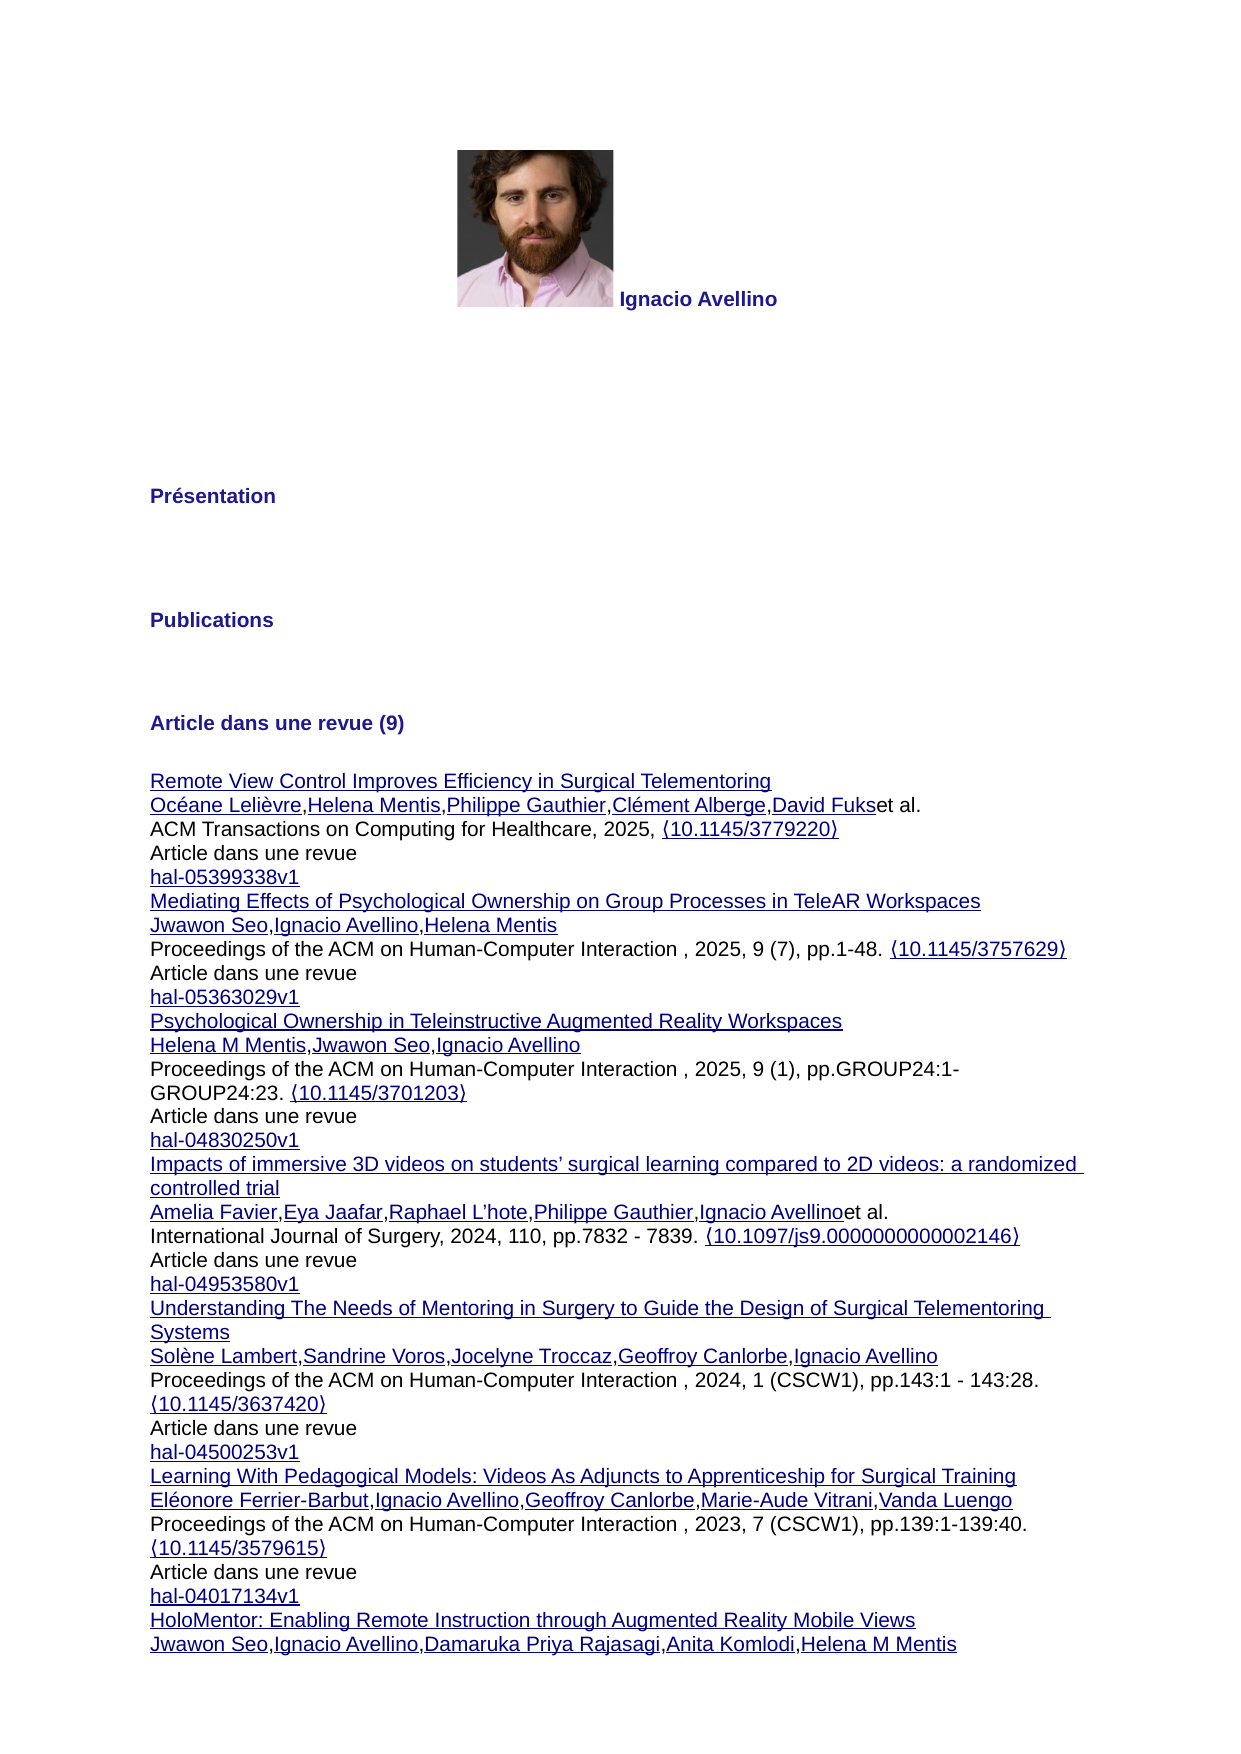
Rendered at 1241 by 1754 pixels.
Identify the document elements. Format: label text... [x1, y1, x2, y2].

picture [457, 150, 614, 307]
table_cell Impacts of immersive 3D videos on students’ surgical learning compared to 2D videos: a randomized controlled trial Amelia Favier,Eya Jaafar,Raphael L’hote,Philippe Gauthier,Ignacio Avellinoet al. International Journal of Surgery, 2024, 110, pp.7832 - 7839. ⟨10.1097/js9.0000000000002146⟩ Article dans une revue hal-04953580v1 [150, 1152, 1090, 1296]
table_cell HoloMentor: Enabling Remote Instruction through Augmented Reality Mobile Views Jwawon Seo,Ignacio Avellino,Damaruka Priya Rajasagi,Anita Komlodi,Helena M Mentis [150, 1608, 1090, 1655]
table_header Remote View Control Improves Efficiency in Surgical Telementoring Océane Lelièvre,Helena Mentis,Philippe Gauthier,Clément Alberge,David Fukset al. ACM Transactions on Computing for Healthcare, 2025, ⟨10.1145/3779220⟩ Article dans une revue hal-05399338v1 [150, 769, 1090, 889]
subtitle Article dans une revue (9) [150, 711, 1090, 734]
table_cell Mediating Effects of Psychological Ownership on Group Processes in TeleAR Workspaces Jwawon Seo,Ignacio Avellino,Helena Mentis Proceedings of the ACM on Human-Computer Interaction , 2025, 9 (7), pp.1-48. ⟨10.1145/3757629⟩ Article dans une revue hal-05363029v1 [150, 889, 1090, 1008]
table_cell Learning With Pedagogical Models: Videos As Adjuncts to Apprenticeship for Surgical Training Eléonore Ferrier-Barbut,Ignacio Avellino,Geoffroy Canlorbe,Marie-Aude Vitrani,Vanda Luengo Proceedings of the ACM on Human-Computer Interaction , 2023, 7 (CSCW1), pp.139:1-139:40. ⟨10.1145/3579615⟩ Article dans une revue hal-04017134v1 [150, 1464, 1090, 1607]
subtitle Présentation [150, 483, 1090, 507]
table_cell Understanding The Needs of Mentoring in Surgery to Guide the Design of Surgical Telementoring Systems Solène Lambert,Sandrine Voros,Jocelyne Troccaz,Geoffroy Canlorbe,Ignacio Avellino Proceedings of the ACM on Human-Computer Interaction , 2024, 1 (CSCW1), pp.143:1 - 143:28. ⟨10.1145/3637420⟩ Article dans une revue hal-04500253v1 [150, 1296, 1090, 1464]
subtitle Ignacio Avellino [150, 150, 1090, 311]
subtitle Publications [150, 607, 1090, 631]
table_cell Psychological Ownership in Teleinstructive Augmented Reality Workspaces Helena M Mentis,Jwawon Seo,Ignacio Avellino Proceedings of the ACM on Human-Computer Interaction , 2025, 9 (1), pp.GROUP24:1-GROUP24:23. ⟨10.1145/3701203⟩ Article dans une revue hal-04830250v1 [150, 1009, 1090, 1152]
